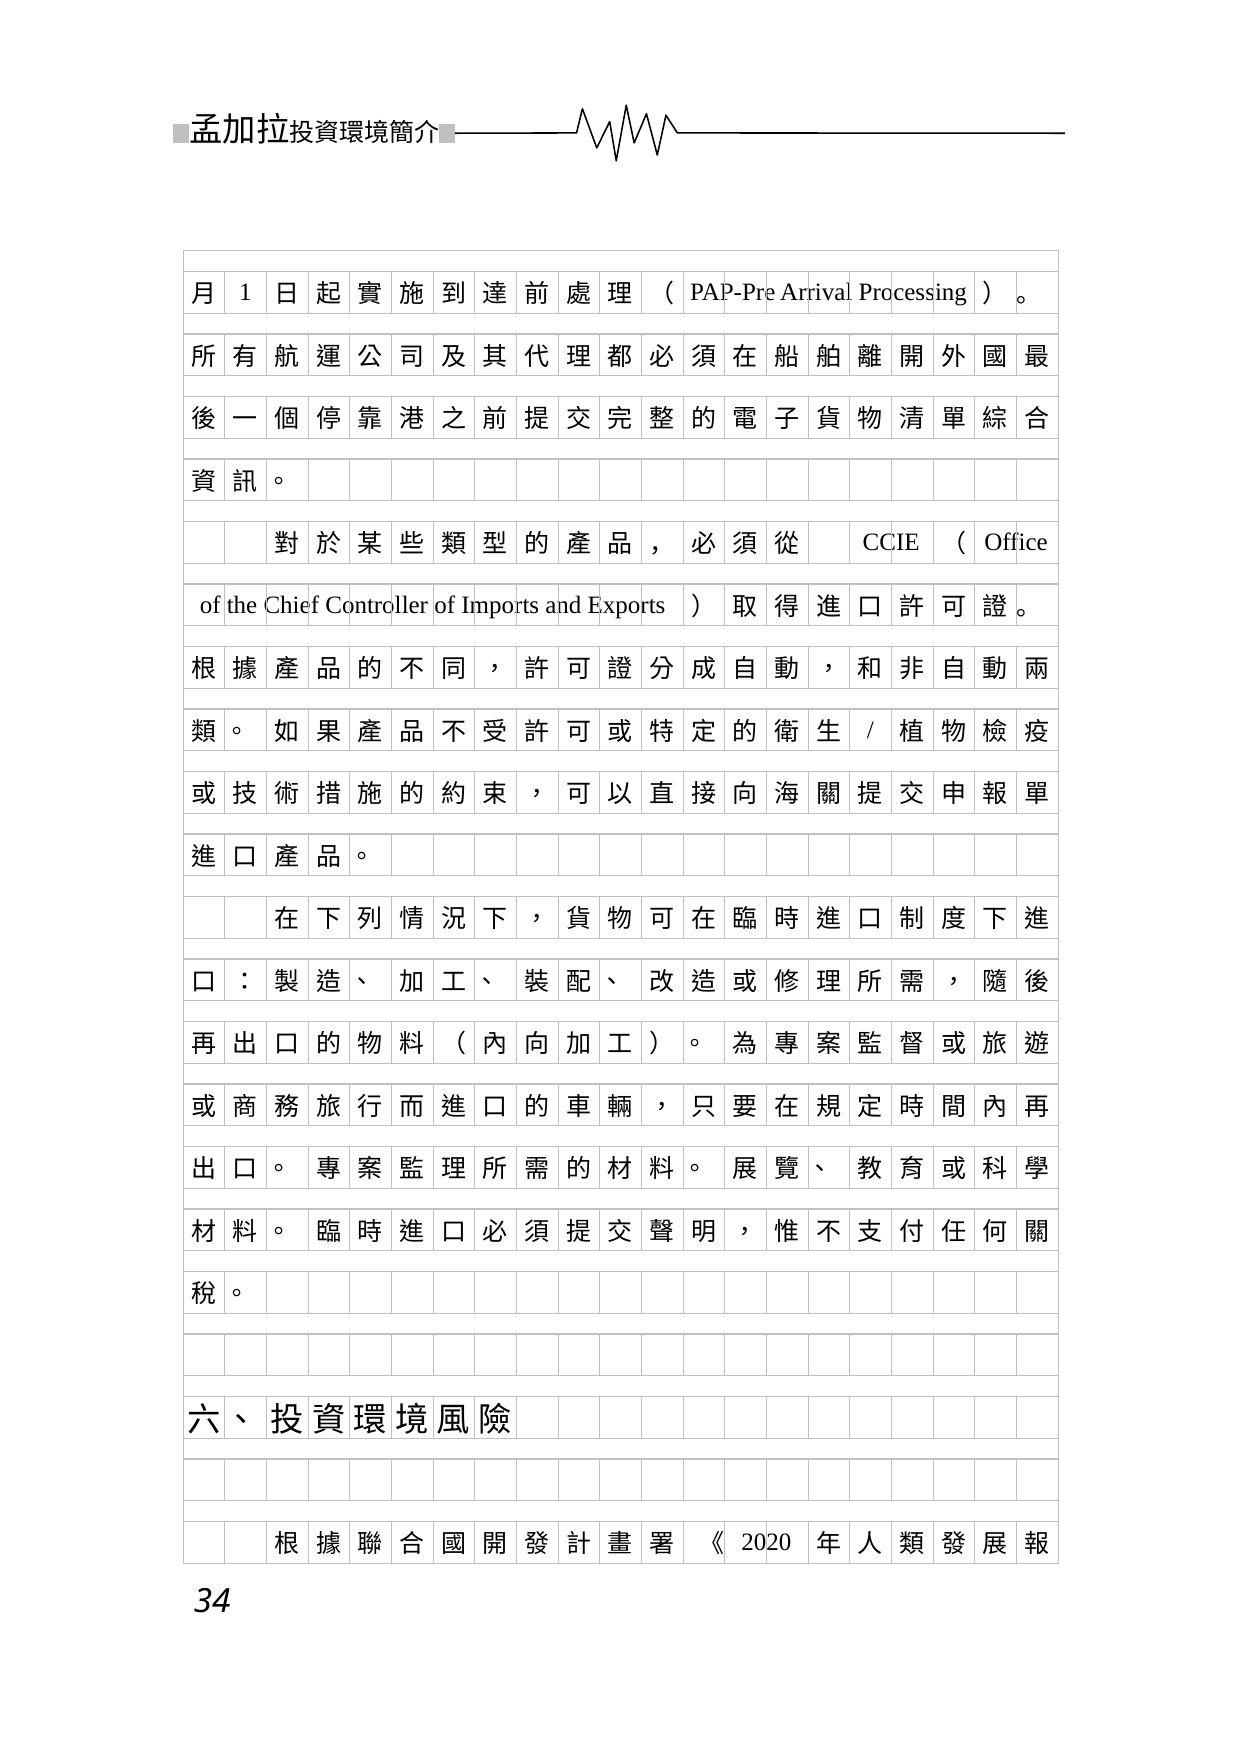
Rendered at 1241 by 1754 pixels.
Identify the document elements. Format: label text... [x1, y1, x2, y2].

text [892, 1397, 933, 1438]
text [684, 1397, 724, 1438]
text 在下列情況下，貨物可在臨時進口制度下進口：製造、加工、裝配、改造或修理所需，隨後再出口的物料（內向加工）。為專案監督或旅遊或商務旅行而進口的車輛，只要在規定時間內再出口。專案監理所需的材料。展覽、教育或科學材料。臨時進口必須提交聲明，惟不支付任何關稅。 [184, 1189, 1058, 1208]
text [767, 1397, 808, 1438]
text 孟加拉國家收入委員會（NBR）於2019年7月1日起實施到達前處理（PAP-Pre Arrival Processing）。所有航運公司及其代理都必須在船舶離開外國最後一個停靠港之前提交完整的電子貨物清單綜合資訊。 [184, 376, 1058, 396]
text [184, 1376, 1058, 1396]
text [850, 1397, 891, 1438]
text 對於某些類型的產品，必須從 CCIE（Office of the Chief Controller of Imports and Exports）取得進口許可證。根據產品的不同，許可證分成自動，和非自動兩類。如果產品不受許可或特定的衛生/植物檢疫或技術措施的約束，可以直接向海關提交申報單進口產品。 [184, 689, 1058, 708]
text [642, 1397, 683, 1438]
text [934, 1397, 974, 1438]
text [725, 1397, 766, 1438]
text 對於某些類型的產品，必須從 CCIE（Office of the Chief Controller of Imports and Exports）取得進口許可證。根據產品的不同，許可證分成自動，和非自動兩類。如果產品不受許可或特定的衛生/植物檢疫或技術措施的約束，可以直接向海關提交申報單進口產品。 [184, 626, 1058, 646]
text 在下列情況下，貨物可在臨時進口制度下進口：製造、加工、裝配、改造或修理所需，隨後再出口的物料（內向加工）。為專案監督或旅遊或商務旅行而進口的車輛，只要在規定時間內再出口。專案監理所需的材料。展覽、教育或科學材料。臨時進口必須提交聲明，惟不支付任何關稅。 [184, 1126, 1058, 1146]
text 險 [475, 1397, 516, 1438]
text [975, 1397, 1016, 1438]
text [809, 1397, 849, 1438]
text 在下列情況下，貨物可在臨時進口制度下進口：製造、加工、裝配、改造或修理所需，隨後再出口的物料（內向加工）。為專案監督或旅遊或商務旅行而進口的車輛，只要在規定時間內再出口。專案監理所需的材料。展覽、教育或科學材料。臨時進口必須提交聲明，惟不支付任何關稅。 [184, 939, 1058, 958]
text 孟加拉國家收入委員會（NBR）於2019年7月1日起實施到達前處理（PAP-Pre Arrival Processing）。所有航運公司及其代理都必須在船舶離開外國最後一個停靠港之前提交完整的電子貨物清單綜合資訊。 [184, 314, 1058, 333]
text 在下列情況下，貨物可在臨時進口制度下進口：製造、加工、裝配、改造或修理所需，隨後再出口的物料（內向加工）。為專案監督或旅遊或商務旅行而進口的車輛，只要在規定時間內再出口。專案監理所需的材料。展覽、教育或科學材料。臨時進口必須提交聲明，惟不支付任何關稅。 [184, 876, 1058, 896]
text 對於某些類型的產品，必須從 CCIE（Office of the Chief Controller of Imports and Exports）取得進口許可證。根據產品的不同，許可證分成自動，和非自動兩類。如果產品不受許可或特定的衛生/植物檢疫或技術措施的約束，可以直接向海關提交申報單進口產品。 [184, 501, 1058, 521]
text [600, 1397, 641, 1438]
text 在下列情況下，貨物可在臨時進口制度下進口：製造、加工、裝配、改造或修理所需，隨後再出口的物料（內向加工）。為專案監督或旅遊或商務旅行而進口的車輛，只要在規定時間內再出口。專案監理所需的材料。展覽、教育或科學材料。臨時進口必須提交聲明，惟不支付任何關稅。 [184, 1001, 1058, 1021]
text 根據聯合國開發計畫署《2020年人類發展報告》（Human Development Report 2020 UNDP）、國際透明組織《2019年清廉指數》（The 2019 Corruption Perceptions Index, Transparency International）、全球經濟論壇《2019年全球競爭力報告》（The Global Competitiveness Report 2019, WEF）、全球最大的保險及再保險經紀公司怡安集團（Aon PLC）所編製的《怡安全球風險報告》（Aon’s Political Risk Map / Terrorism Risk Map）、世界銀行《全球經商難易度排行》（ Ease of Doing Business 2020》等五份在有關各國社會發展、經濟競爭力、政府廉能，以及包括營商、投資風險等面向較具代表性的報告，根據報告中與經濟因素關連性較高的指標，整理出孟加拉的政治風險、社會發展、政府效能等資訊，以提供有意赴海外投資設廠廠商決策參考。 [184, 1501, 1058, 1521]
text 孟加拉國家收入委員會（NBR）於2019年7月1日起實施到達前處理（PAP-Pre Arrival Processing）。所有航運公司及其代理都必須在船舶離開外國最後一個停靠港之前提交完整的電子貨物清單綜合資訊。 [184, 439, 1058, 458]
text 在下列情況下，貨物可在臨時進口制度下進口：製造、加工、裝配、改造或修理所需，隨後再出口的物料（內向加工）。為專案監督或旅遊或商務旅行而進口的車輛，只要在規定時間內再出口。專案監理所需的材料。展覽、教育或科學材料。臨時進口必須提交聲明，惟不支付任何關稅。 [184, 1251, 1058, 1271]
text 風 [434, 1397, 474, 1438]
text 在下列情況下，貨物可在臨時進口制度下進口：製造、加工、裝配、改造或修理所需，隨後再出口的物料（內向加工）。為專案監督或旅遊或商務旅行而進口的車輛，只要在規定時間內再出口。專案監理所需的材料。展覽、教育或科學材料。臨時進口必須提交聲明，惟不支付任何關稅。 [184, 1064, 1058, 1083]
text 資 [309, 1397, 349, 1438]
text [1017, 1397, 1058, 1438]
text 孟加拉國家收入委員會（NBR）於2019年7月1日起實施到達前處理（PAP-Pre Arrival Processing）。所有航運公司及其代理都必須在船舶離開外國最後一個停靠港之前提交完整的電子貨物清單綜合資訊。 [184, 251, 1058, 271]
text [517, 1397, 558, 1438]
text 對於某些類型的產品，必須從 CCIE（Office of the Chief Controller of Imports and Exports）取得進口許可證。根據產品的不同，許可證分成自動，和非自動兩類。如果產品不受許可或特定的衛生/植物檢疫或技術措施的約束，可以直接向海關提交申報單進口產品。 [184, 564, 1058, 583]
text 環 [350, 1397, 391, 1438]
text 投 [267, 1397, 308, 1438]
text 、 [225, 1397, 266, 1438]
text 境 [392, 1397, 433, 1438]
text [559, 1397, 599, 1438]
text 對於某些類型的產品，必須從 CCIE（Office of the Chief Controller of Imports and Exports）取得進口許可證。根據產品的不同，許可證分成自動，和非自動兩類。如果產品不受許可或特定的衛生/植物檢疫或技術措施的約束，可以直接向海關提交申報單進口產品。 [184, 814, 1058, 833]
text 六 [184, 1397, 224, 1438]
text 對於某些類型的產品，必須從 CCIE（Office of the Chief Controller of Imports and Exports）取得進口許可證。根據產品的不同，許可證分成自動，和非自動兩類。如果產品不受許可或特定的衛生/植物檢疫或技術措施的約束，可以直接向海關提交申報單進口產品。 [184, 751, 1058, 771]
